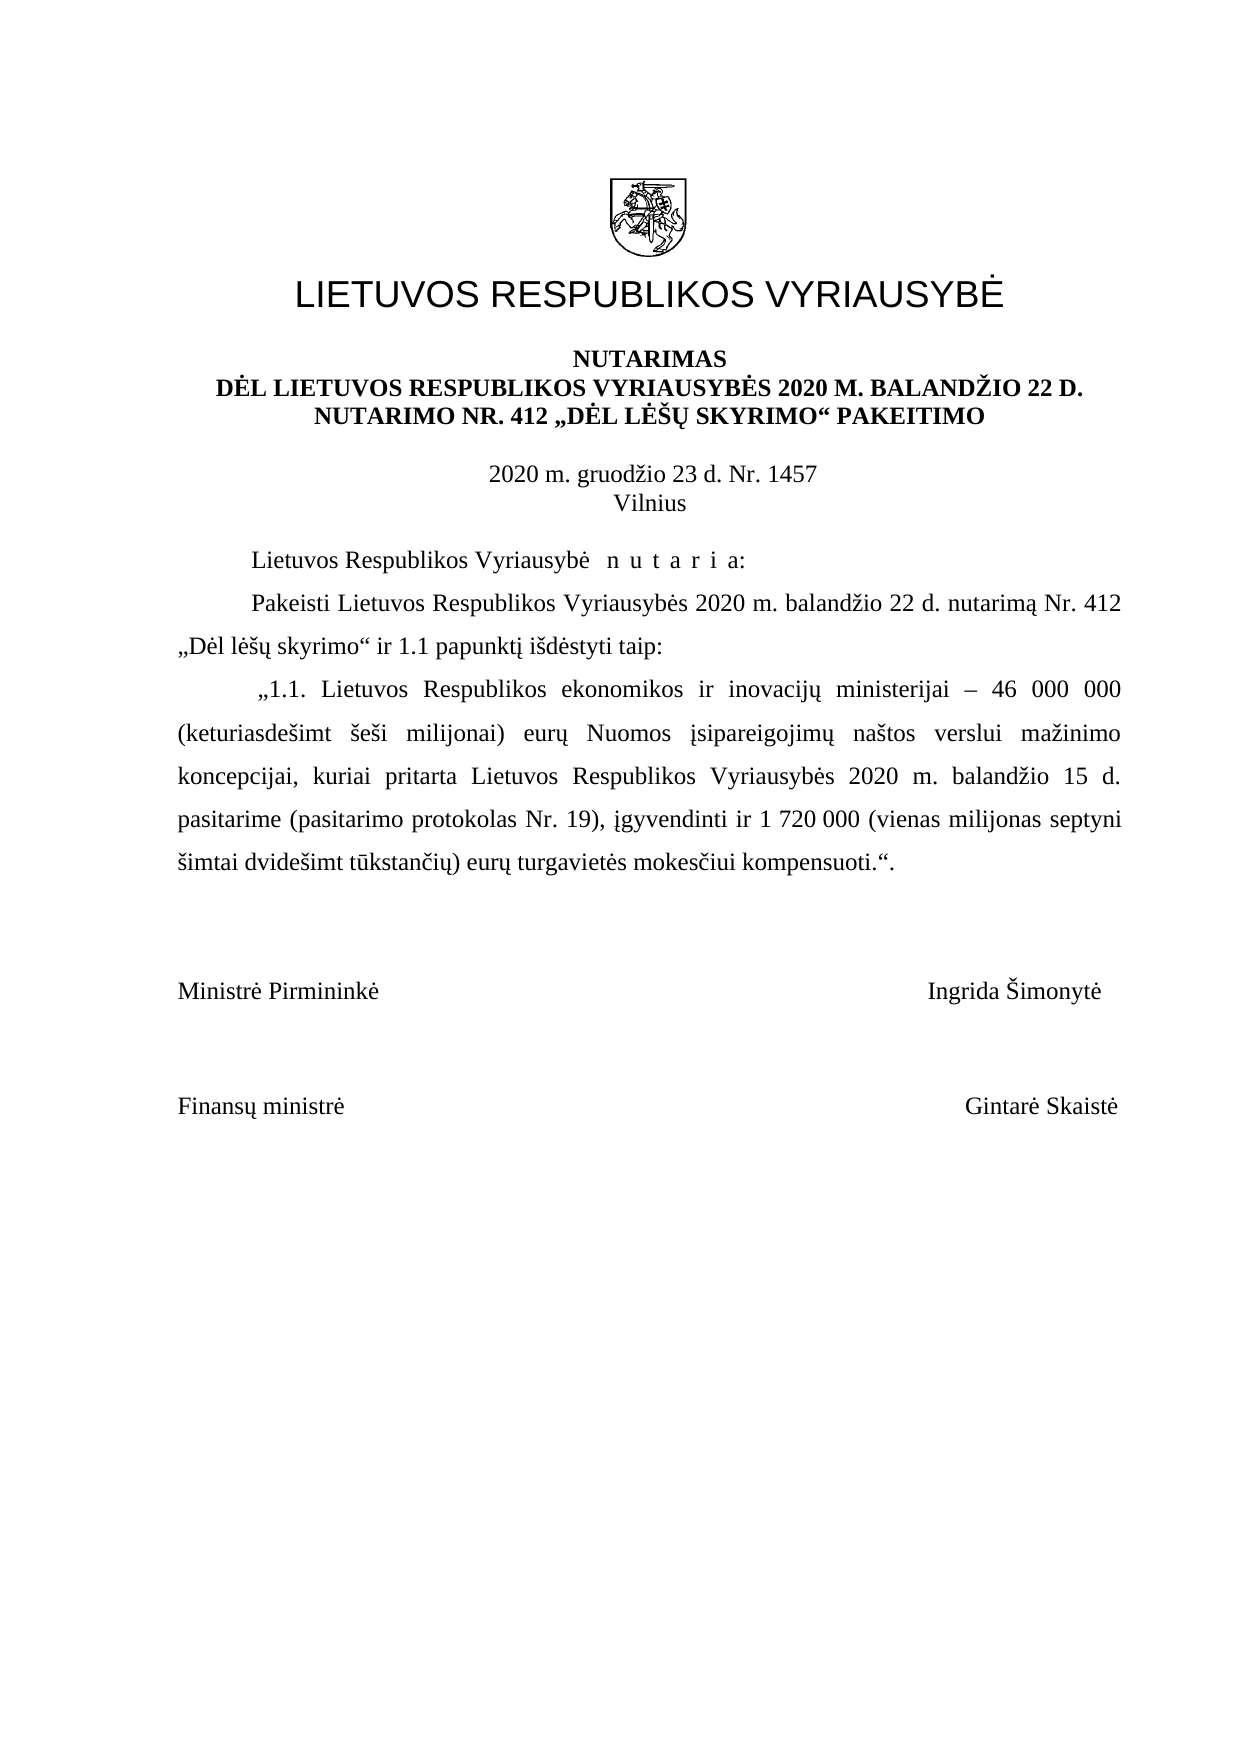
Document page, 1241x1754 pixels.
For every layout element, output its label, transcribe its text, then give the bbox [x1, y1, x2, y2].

text Ministrė Pirmininkė Ingrida Šimonytė [177, 976, 1122, 1005]
text DĖL LIETUVOS RESPUBLIKOS VYRIAUSYBĖS 2020 M. BALANDŽIO 22 D. NUTARIMO NR. 412 „DĖL LĖŠŲ SKYRIMO“ PAKEITIMO [177, 373, 1122, 430]
text Vilnius [177, 488, 1122, 516]
text nutarimas [177, 344, 1122, 373]
text „1.1. Lietuvos Respublikos ekonomikos ir inovacijų ministerijai – 46 000 000 (keturiasdešimt šeši milijonai) eurų Nuomos įsipareigojimų naštos verslui mažinimo koncepcijai, kuriai pritarta Lietuvos Respublikos Vyriausybės 2020 m. balandžio 15 d. pasitarime (pasitarimo protokolas Nr. 19), įgyvendinti ir 1 720 000 (vienas milijonas septyni šimtai dvidešimt tūkstančių) eurų turgavietės mokesčiui kompensuoti.“. [177, 674, 1122, 876]
text Lietuvos Respublikos Vyriausybė nutaria: [177, 545, 1122, 574]
text Finansų ministrė Gintarė Skaistė [177, 1091, 1122, 1120]
text Pakeisti Lietuvos Respublikos Vyriausybės 2020 m. balandžio 22 d. nutarimą Nr. 412 „Dėl lėšų skyrimo“ ir 1.1 papunktį išdėstyti taip: [177, 588, 1122, 660]
text 2020 m. gruodžio 23 d. Nr. 1457 [177, 459, 1122, 488]
text Lietuvos Respublikos Vyriausybė [177, 272, 1122, 315]
